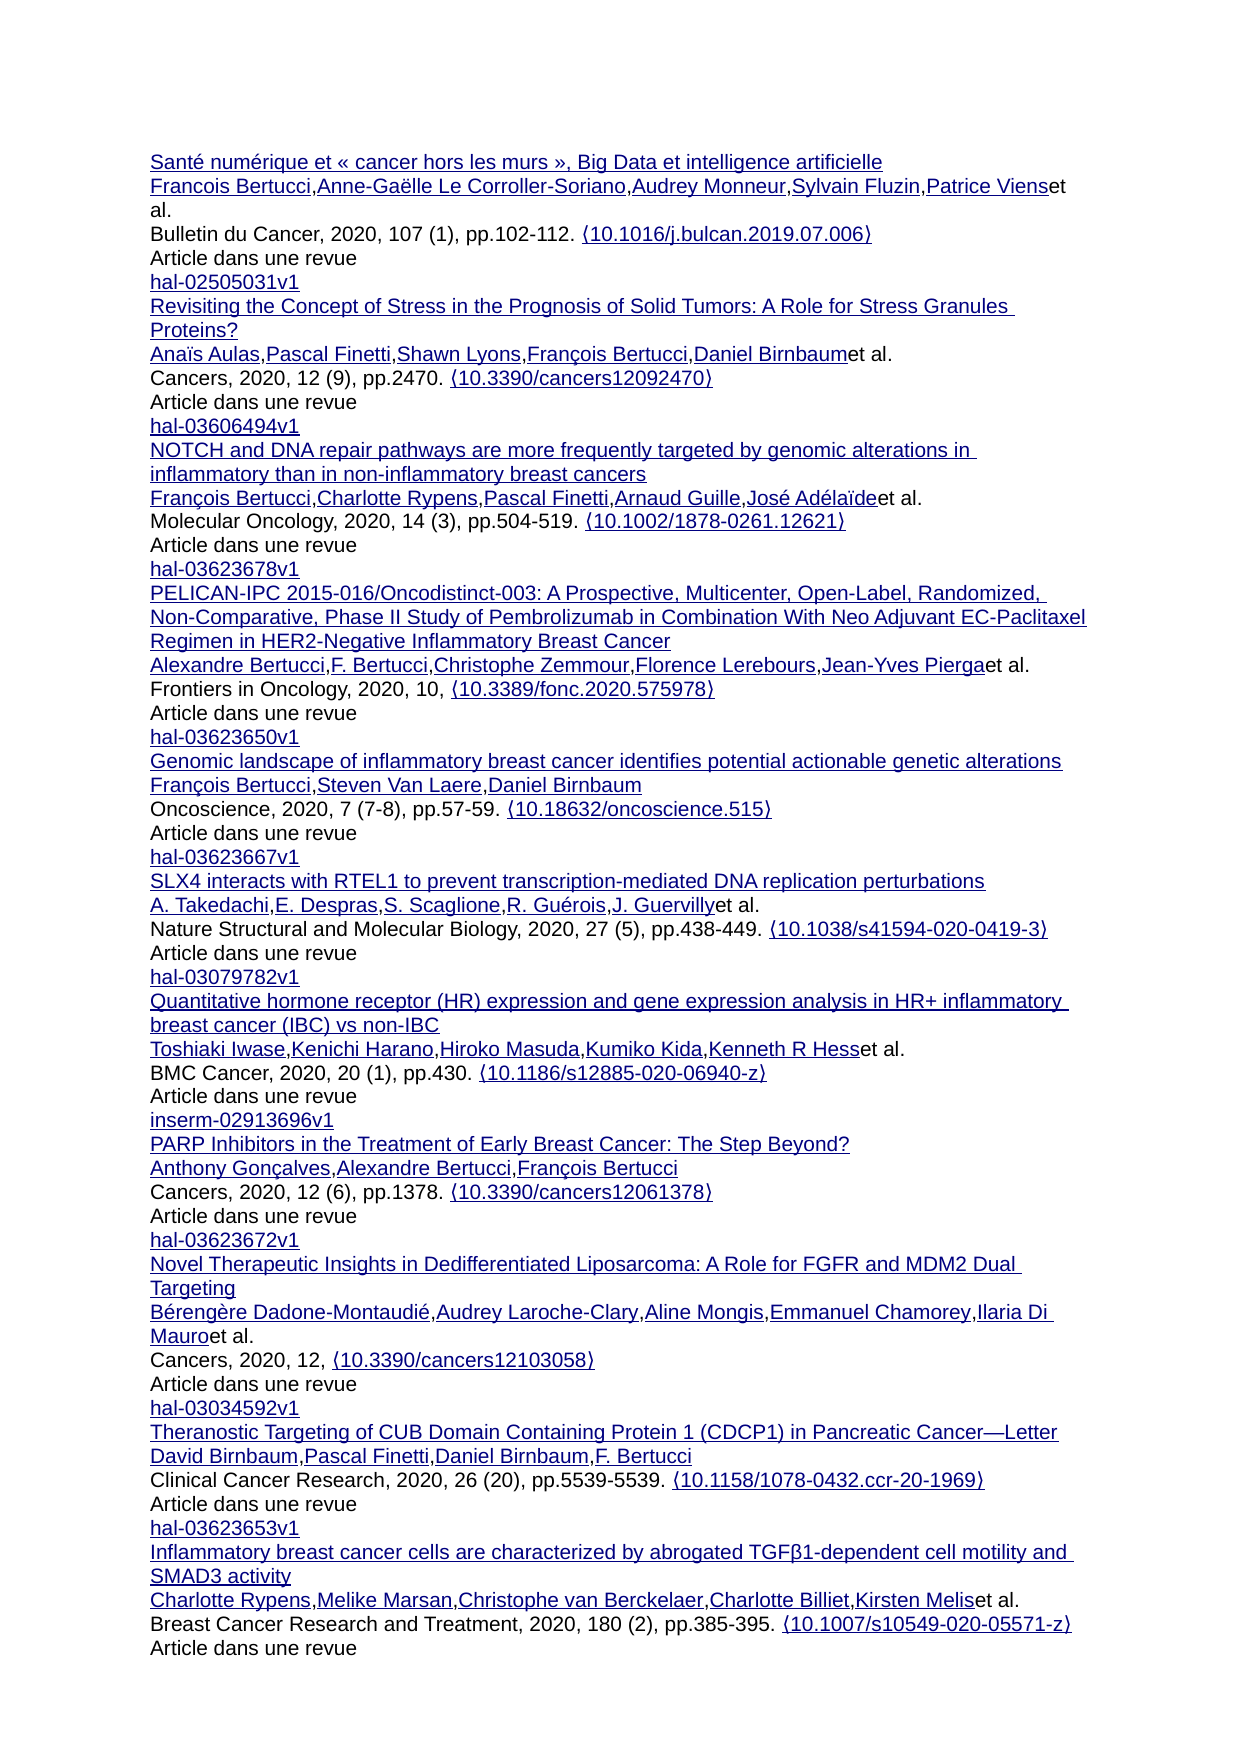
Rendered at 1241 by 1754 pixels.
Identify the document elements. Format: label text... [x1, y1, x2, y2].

table_cell PELICAN-IPC 2015-016/Oncodistinct-003: A Prospective, Multicenter, Open-Label, Randomized, Non-Comparative, Phase II Study of Pembrolizumab in Combination With Neo Adjuvant EC-Paclitaxel Regimen in HER2-Negative Inflammatory Breast Cancer Alexandre Bertucci,F. Bertucci,Christophe Zemmour,Florence Lerebours,Jean-Yves Piergaet al. Frontiers in Oncology, 2020, 10, ⟨10.3389/fonc.2020.575978⟩ Article dans une revue hal-03623650v1 [150, 581, 1090, 749]
table_cell Theranostic Targeting of CUB Domain Containing Protein 1 (CDCP1) in Pancreatic Cancer—Letter David Birnbaum,Pascal Finetti,Daniel Birnbaum,F. Bertucci Clinical Cancer Research, 2020, 26 (20), pp.5539-5539. ⟨10.1158/1078-0432.ccr-20-1969⟩ Article dans une revue hal-03623653v1 [150, 1420, 1090, 1539]
table_cell Genomic landscape of inflammatory breast cancer identifies potential actionable genetic alterations François Bertucci,Steven Van Laere,Daniel Birnbaum Oncoscience, 2020, 7 (7-8), pp.57-59. ⟨10.18632/oncoscience.515⟩ Article dans une revue hal-03623667v1 [150, 749, 1090, 869]
table_cell Revisiting the Concept of Stress in the Prognosis of Solid Tumors: A Role for Stress Granules Proteins? Anaïs Aulas,Pascal Finetti,Shawn Lyons,François Bertucci,Daniel Birnbaumet al. Cancers, 2020, 12 (9), pp.2470. ⟨10.3390/cancers12092470⟩ Article dans une revue hal-03606494v1 [150, 294, 1090, 437]
table_cell SLX4 interacts with RTEL1 to prevent transcription-mediated DNA replication perturbations A. Takedachi,E. Despras,S. Scaglione,R. Guérois,J. Guervillyet al. Nature Structural and Molecular Biology, 2020, 27 (5), pp.438-449. ⟨10.1038/s41594-020-0419-3⟩ Article dans une revue hal-03079782v1 [150, 869, 1090, 988]
table_cell NOTCH and DNA repair pathways are more frequently targeted by genomic alterations in inflammatory than in non‐inflammatory breast cancers François Bertucci,Charlotte Rypens,Pascal Finetti,Arnaud Guille,José Adélaïdeet al. Molecular Oncology, 2020, 14 (3), pp.504-519. ⟨10.1002/1878-0261.12621⟩ Article dans une revue hal-03623678v1 [150, 438, 1090, 581]
table_cell Quantitative hormone receptor (HR) expression and gene expression analysis in HR+ inflammatory breast cancer (IBC) vs non-IBC Toshiaki Iwase,Kenichi Harano,Hiroko Masuda,Kumiko Kida,Kenneth R Hesset al. BMC Cancer, 2020, 20 (1), pp.430. ⟨10.1186/s12885-020-06940-z⟩ Article dans une revue inserm-02913696v1 [150, 989, 1090, 1132]
table_cell Novel Therapeutic Insights in Dedifferentiated Liposarcoma: A Role for FGFR and MDM2 Dual Targeting Bérengère Dadone-Montaudié,Audrey Laroche-Clary,Aline Mongis,Emmanuel Chamorey,Ilaria Di Mauroet al. Cancers, 2020, 12, ⟨10.3390/cancers12103058⟩ Article dans une revue hal-03034592v1 [150, 1252, 1090, 1420]
table_cell PARP Inhibitors in the Treatment of Early Breast Cancer: The Step Beyond? Anthony Gonçalves,Alexandre Bertucci,François Bertucci Cancers, 2020, 12 (6), pp.1378. ⟨10.3390/cancers12061378⟩ Article dans une revue hal-03623672v1 [150, 1132, 1090, 1252]
table_cell Santé numérique et « cancer hors les murs », Big Data et intelligence artificielle Francois Bertucci,Anne-Gaëlle Le Corroller-Soriano,Audrey Monneur,Sylvain Fluzin,Patrice Vienset al. Bulletin du Cancer, 2020, 107 (1), pp.102-112. ⟨10.1016/j.bulcan.2019.07.006⟩ Article dans une revue hal-02505031v1 [150, 150, 1090, 294]
table_cell Inflammatory breast cancer cells are characterized by abrogated TGFβ1-dependent cell motility and SMAD3 activity Charlotte Rypens,Melike Marsan,Christophe van Berckelaer,Charlotte Billiet,Kirsten Meliset al. Breast Cancer Research and Treatment, 2020, 180 (2), pp.385-395. ⟨10.1007/s10549-020-05571-z⟩ Article dans une revue [150, 1540, 1090, 1659]
